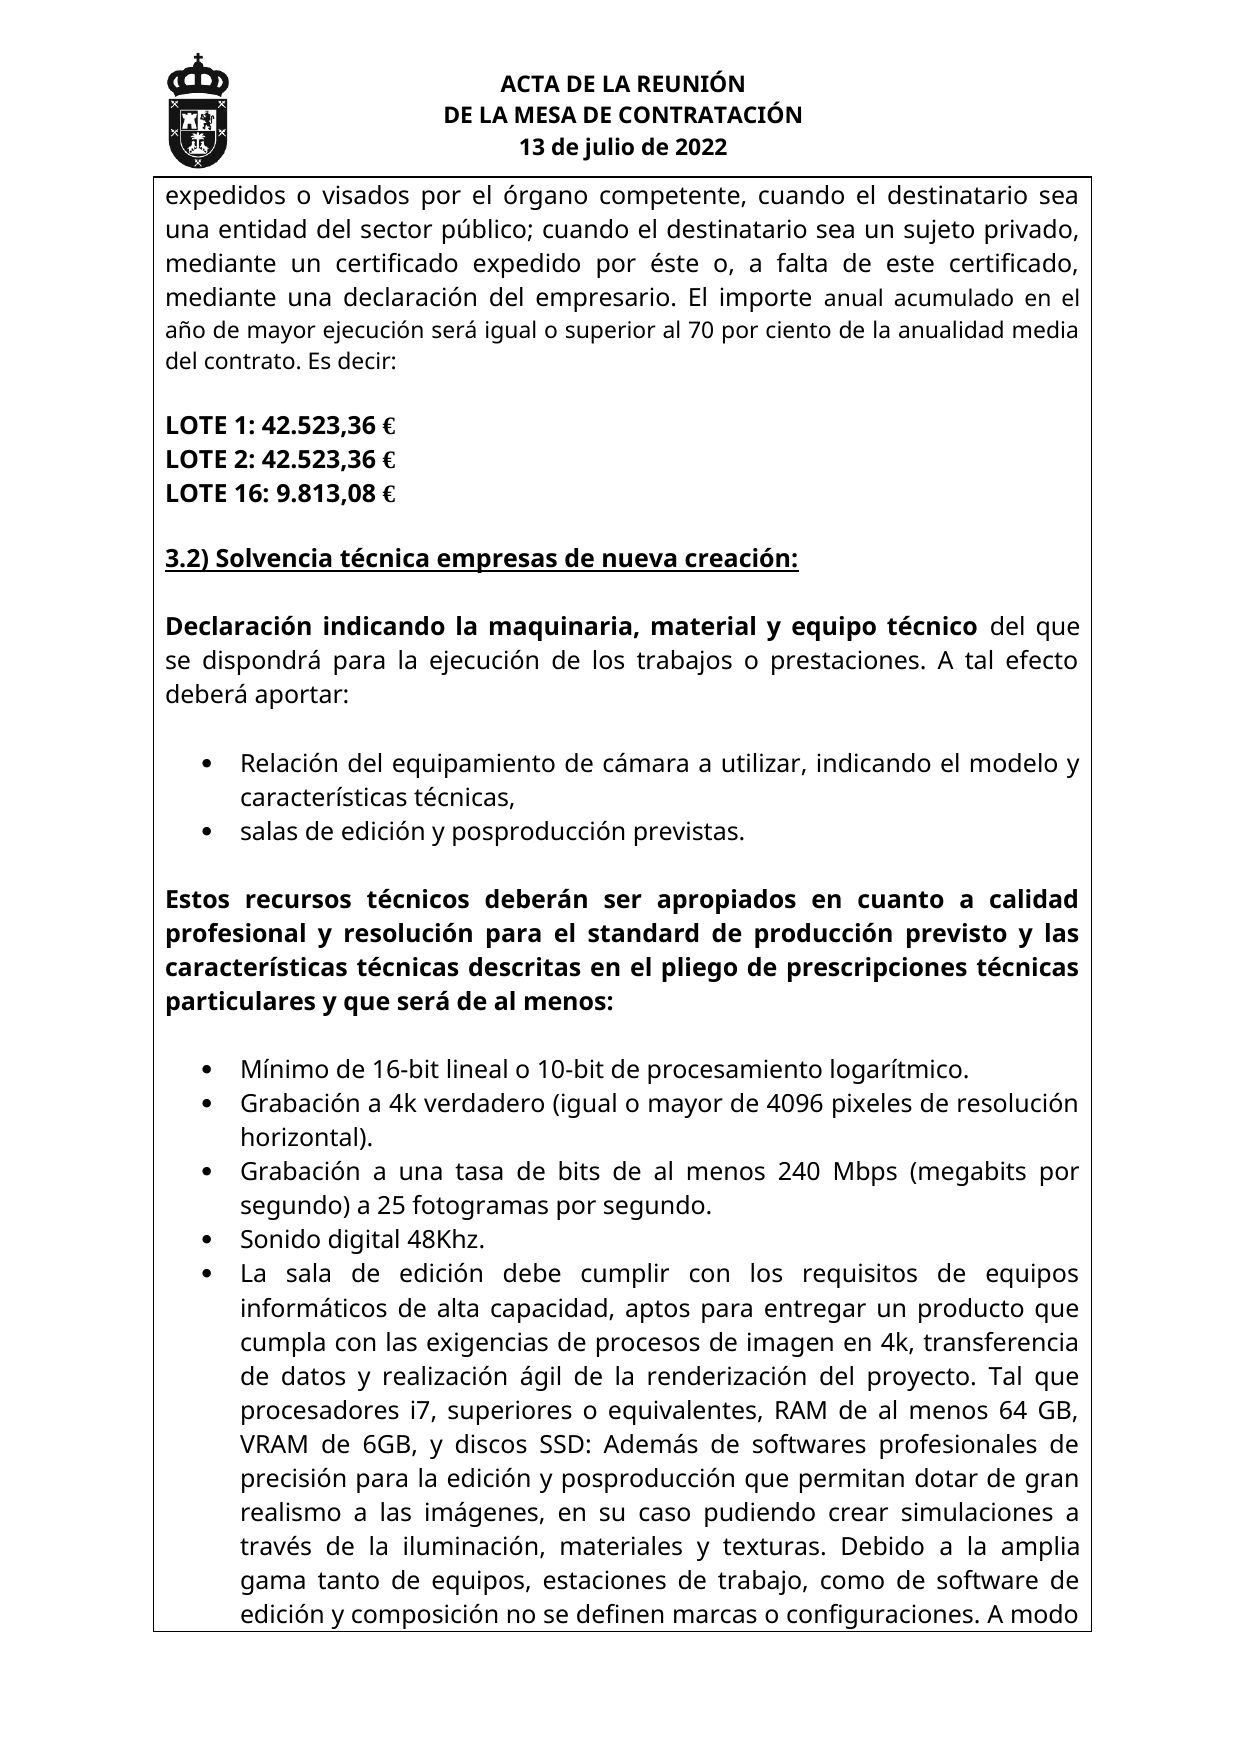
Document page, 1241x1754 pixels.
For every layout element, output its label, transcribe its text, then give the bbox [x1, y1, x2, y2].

table_header expedidos o visados por el órgano competente, cuando el destinatario sea una entidad del sector público; cuando el destinatario sea un sujeto privado, mediante un certificado expedido por éste o, a falta de este certificado, mediante una declaración del empresario. El importe anual acumulado en el año de mayor ejecución será igual o superior al 70 por ciento de la anualidad media del contrato. Es decir: LOTE 1: 42.523,36 € LOTE 2: 42.523,36 € LOTE 16: 9.813,08 € 3.2) Solvencia técnica empresas de nueva creación: Declaración indicando la maquinaria, material y equipo técnico del que se dispondrá para la ejecución de los trabajos o prestaciones. A tal efecto deberá aportar: Relación del equipamiento de cámara a utilizar, indicando el modelo y características técnicas, salas de edición y posproducción previstas. Estos recursos técnicos deberán ser apropiados en cuanto a calidad profesional y resolución para el standard de producción previsto y las características técnicas descritas en el pliego de prescripciones técnicas particulares y que será de al menos: Mínimo de 16-bit lineal o 10-bit de procesamiento logarítmico. Grabación a 4k verdadero (igual o mayor de 4096 pixeles de resolución horizontal). Grabación a una tasa de bits de al menos 240 Mbps (megabits por segundo) a 25 fotogramas por segundo. Sonido digital 48Khz. La sala de edición debe cumplir con los requisitos de equipos informáticos de alta capacidad, aptos para entregar un producto que cumpla con las exigencias de procesos de imagen en 4k, transferencia de datos y realización ágil de la renderización del proyecto. Tal que procesadores i7, superiores o equivalentes, RAM de al menos 64 GB, VRAM de 6GB, y discos SSD: Además de softwares profesionales de precisión para la edición y posproducción que permitan dotar de gran realismo a las imágenes, en su caso pudiendo crear simulaciones a través de la iluminación, materiales y texturas. Debido a la amplia gama tanto de equipos, estaciones de trabajo, como de software de edición y composición no se definen marcas o configuraciones. A modo [154, 178, 1091, 1631]
picture [164, 50, 231, 171]
